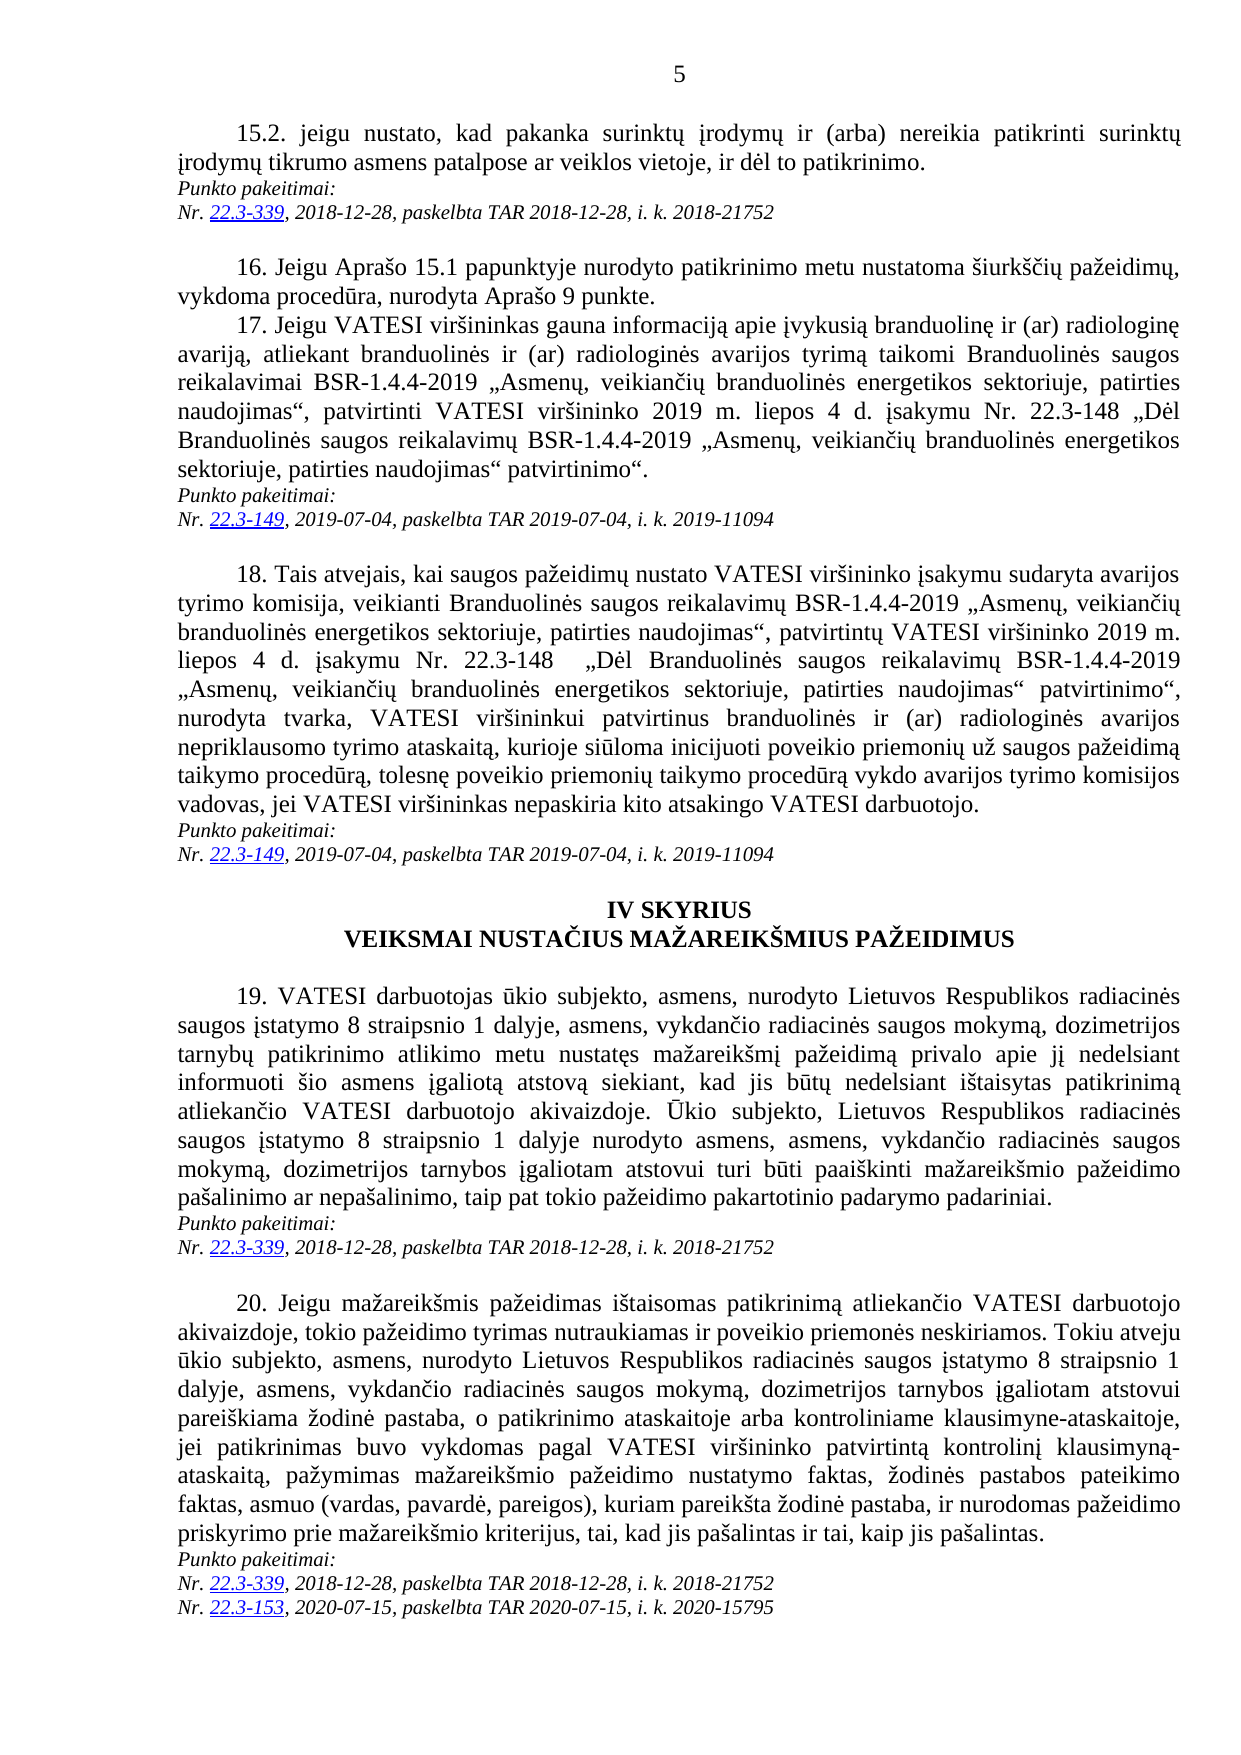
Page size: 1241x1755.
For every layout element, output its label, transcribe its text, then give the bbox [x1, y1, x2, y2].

text VEIKSMAI NUSTAČIUS MAŽAREIKŠMIUS PAŽEIDIMUS [177, 924, 1181, 952]
text Punkto pakeitimai: [177, 1211, 1181, 1235]
text 19. VATESI darbuotojas ūkio subjekto, asmens, nurodyto Lietuvos Respublikos radiacinės saugos įstatymo 8 straipsnio 1 dalyje, asmens, vykdančio radiacinės saugos mokymą, dozimetrijos tarnybų patikrinimo atlikimo metu nustatęs mažareikšmį pažeidimą privalo apie jį nedelsiant informuoti šio asmens įgaliotą atstovą siekiant, kad jis būtų nedelsiant ištaisytas patikrinimą atliekančio VATESI darbuotojo akivaizdoje. Ūkio subjekto, Lietuvos Respublikos radiacinės saugos įstatymo 8 straipsnio 1 dalyje nurodyto asmens, asmens, vykdančio radiacinės saugos mokymą, dozimetrijos tarnybos įgaliotam atstovui turi būti paaiškinti mažareikšmio pažeidimo pašalinimo ar nepašalinimo, taip pat tokio pažeidimo pakartotinio padarymo padariniai. [177, 981, 1181, 1211]
text Nr. 22.3-339, 2018-12-28, paskelbta TAR 2018-12-28, i. k. 2018-21752 [177, 1235, 1181, 1259]
text Punkto pakeitimai: [177, 482, 1181, 507]
text Punkto pakeitimai: [177, 1547, 1181, 1571]
text Nr. 22.3-149, 2019-07-04, paskelbta TAR 2019-07-04, i. k. 2019-11094 [177, 507, 1181, 531]
text IV SKYRIUS [177, 895, 1181, 924]
text Nr. 22.3-339, 2018-12-28, paskelbta TAR 2018-12-28, i. k. 2018-21752 [177, 1571, 1181, 1595]
text 17. Jeigu VATESI viršininkas gauna informaciją apie įvykusią branduolinę ir (ar) radiologinę avariją, atliekant branduolinės ir (ar) radiologinės avarijos tyrimą taikomi Branduolinės saugos reikalavimai BSR-1.4.4-2019 „Asmenų, veikiančių branduolinės energetikos sektoriuje, patirties naudojimas“, patvirtinti VATESI viršininko 2019 m. liepos 4 d. įsakymu Nr. 22.3-148 „Dėl Branduolinės saugos reikalavimų BSR-1.4.4-2019 „Asmenų, veikiančių branduolinės energetikos sektoriuje, patirties naudojimas“ patvirtinimo“. [177, 310, 1181, 482]
text Punkto pakeitimai: [177, 176, 1181, 200]
text 18. Tais atvejais, kai saugos pažeidimų nustato VATESI viršininko įsakymu sudaryta avarijos tyrimo komisija, veikianti Branduolinės saugos reikalavimų BSR-1.4.4-2019 „Asmenų, veikiančių branduolinės energetikos sektoriuje, patirties naudojimas“, patvirtintų VATESI viršininko 2019 m. liepos 4 d. įsakymu Nr. 22.3-148 „Dėl Branduolinės saugos reikalavimų BSR-1.4.4-2019 „Asmenų, veikiančių branduolinės energetikos sektoriuje, patirties naudojimas“ patvirtinimo“, nurodyta tvarka, VATESI viršininkui patvirtinus branduolinės ir (ar) radiologinės avarijos nepriklausomo tyrimo ataskaitą, kurioje siūloma inicijuoti poveikio priemonių už saugos pažeidimą taikymo procedūrą, tolesnę poveikio priemonių taikymo procedūrą vykdo avarijos tyrimo komisijos vadovas, jei VATESI viršininkas nepaskiria kito atsakingo VATESI darbuotojo. [177, 559, 1181, 818]
text 20. Jeigu mažareikšmis pažeidimas ištaisomas patikrinimą atliekančio VATESI darbuotojo akivaizdoje, tokio pažeidimo tyrimas nutraukiamas ir poveikio priemonės neskiriamos. Tokiu atveju ūkio subjekto, asmens, nurodyto Lietuvos Respublikos radiacinės saugos įstatymo 8 straipsnio 1 dalyje, asmens, vykdančio radiacinės saugos mokymą, dozimetrijos tarnybos įgaliotam atstovui pareiškiama žodinė pastaba, o patikrinimo ataskaitoje arba kontroliniame klausimyne-ataskaitoje, jei patikrinimas buvo vykdomas pagal VATESI viršininko patvirtintą kontrolinį klausimyną-ataskaitą, pažymimas mažareikšmio pažeidimo nustatymo faktas, žodinės pastabos pateikimo faktas, asmuo (vardas, pavardė, pareigos), kuriam pareikšta žodinė pastaba, ir nurodomas pažeidimo priskyrimo prie mažareikšmio kriterijus, tai, kad jis pašalintas ir tai, kaip jis pašalintas. [177, 1288, 1181, 1547]
text Nr. 22.3-339, 2018-12-28, paskelbta TAR 2018-12-28, i. k. 2018-21752 [177, 200, 1181, 224]
text Punkto pakeitimai: [177, 818, 1181, 842]
text Nr. 22.3-153, 2020-07-15, paskelbta TAR 2020-07-15, i. k. 2020-15795 [177, 1595, 1181, 1619]
text 16. Jeigu Aprašo 15.1 papunktyje nurodyto patikrinimo metu nustatoma šiurkščių pažeidimų, vykdoma procedūra, nurodyta Aprašo 9 punkte. [177, 252, 1181, 310]
text 15.2. jeigu nustato, kad pakanka surinktų įrodymų ir (arba) nereikia patikrinti surinktų įrodymų tikrumo asmens patalpose ar veiklos vietoje, ir dėl to patikrinimo. [177, 118, 1181, 176]
text Nr. 22.3-149, 2019-07-04, paskelbta TAR 2019-07-04, i. k. 2019-11094 [177, 842, 1181, 866]
